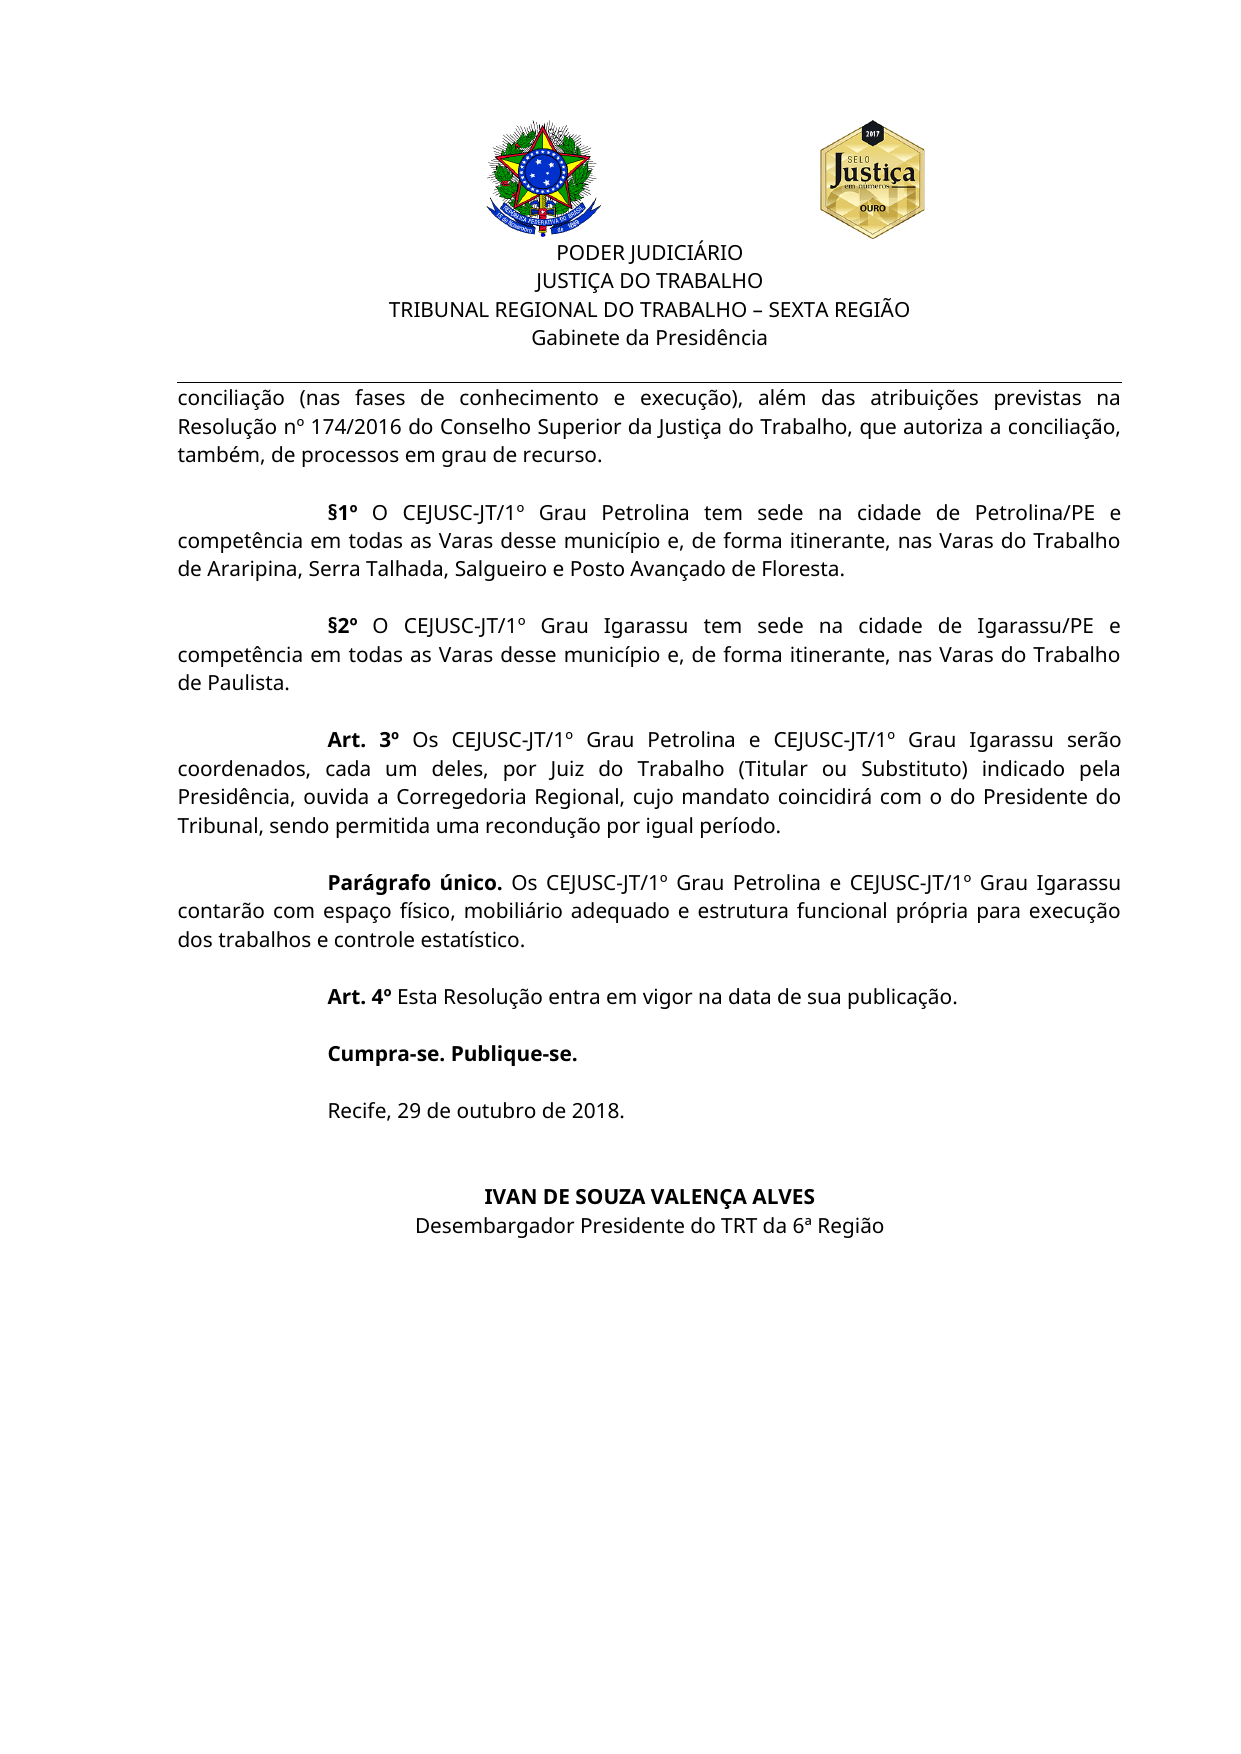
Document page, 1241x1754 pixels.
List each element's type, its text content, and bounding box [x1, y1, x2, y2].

text Parágrafo único. Os CEJUSC-JT/1º Grau Petrolina e CEJUSC-JT/1º Grau Igarassu contarão com espaço físico, mobiliário adequado e estrutura funcional própria para execução dos trabalhos e controle estatístico. [177, 868, 1122, 953]
text IVAN DE SOUZA VALENÇA ALVES [177, 1182, 1122, 1211]
picture [480, 117, 604, 239]
text Art. 3º Os CEJUSC-JT/1º Grau Petrolina e CEJUSC-JT/1º Grau Igarassu serão coordenados, cada um deles, por Juiz do Trabalho (Titular ou Substituto) indicado pela Presidência, ouvida a Corregedoria Regional, cujo mandato coincidirá com o do Presidente do Tribunal, sendo permitida uma recondução por igual período. [177, 725, 1122, 839]
text §1º O CEJUSC-JT/1º Grau Petrolina tem sede na cidade de Petrolina/PE e competência em todas as Varas desse município e, de forma itinerante, nas Varas do Trabalho de Araripina, Serra Talhada, Salgueiro e Posto Avançado de Floresta. [177, 498, 1122, 583]
picture [820, 120, 925, 239]
text Desembargador Presidente do TRT da 6ª Região [177, 1211, 1122, 1239]
text Cumpra-se. Publique-se. [177, 1039, 1126, 1068]
text Art. 4º Esta Resolução entra em vigor na data de sua publicação. [177, 982, 1122, 1010]
text §2º O CEJUSC-JT/1º Grau Igarassu tem sede na cidade de Igarassu/PE e competência em todas as Varas desse município e, de forma itinerante, nas Varas do Trabalho de Paulista. [177, 611, 1122, 697]
text conciliação (nas fases de conhecimento e execução), além das atribuições previstas na Resolução nº 174/2016 do Conselho Superior da Justiça do Trabalho, que autoriza a conciliação, também, de processos em grau de recurso. [177, 383, 1122, 469]
text Recife, 29 de outubro de 2018. [177, 1096, 1122, 1125]
